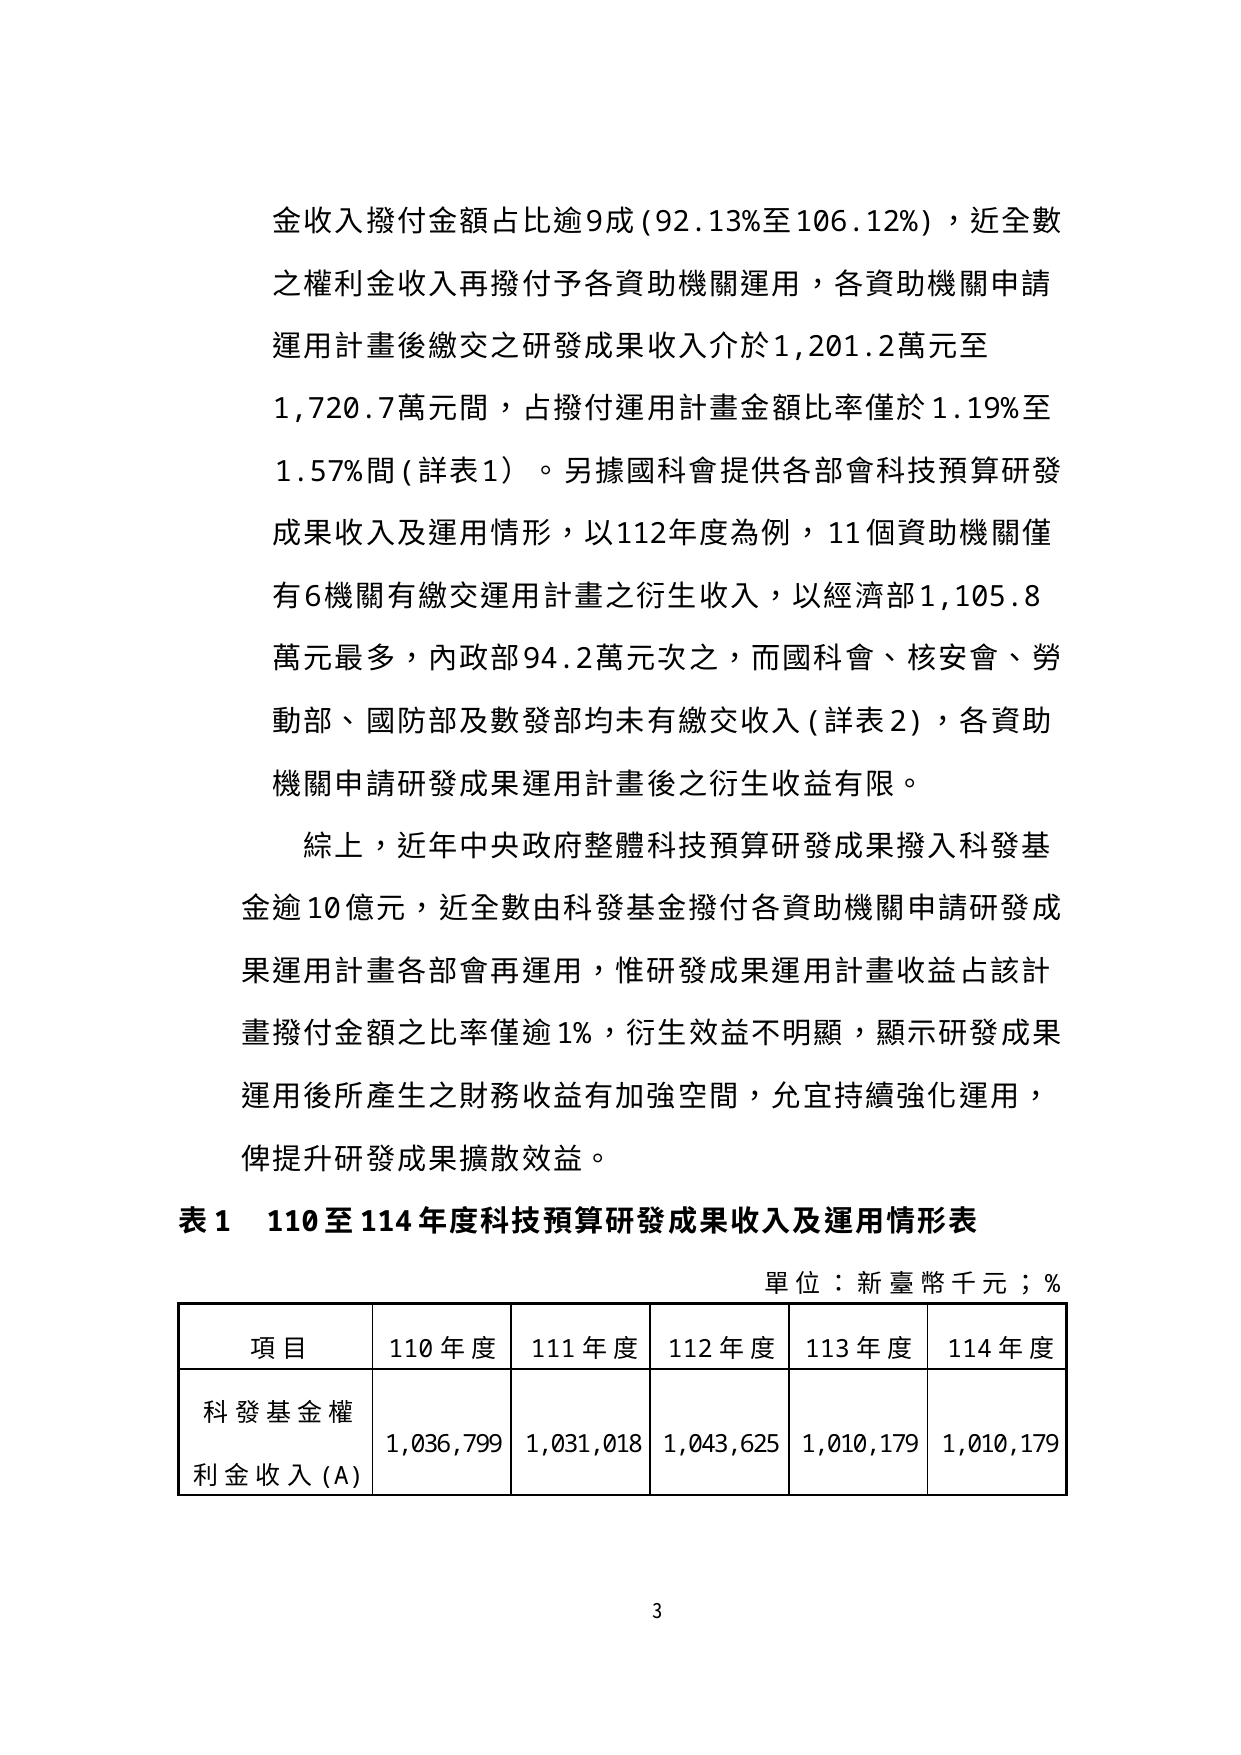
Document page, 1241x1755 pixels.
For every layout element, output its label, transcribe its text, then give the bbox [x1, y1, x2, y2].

table_cell 1,043,625 [651, 1370, 788, 1494]
table_cell 1,010,179 [790, 1370, 927, 1494]
text 表1 110至114年度科技預算研發成果收入及運用情形表 [177, 1177, 1063, 1240]
text 金收入撥付金額占比逾9成(92.13%至106.12%)，近全數之權利金收入再撥付予各資助機關運用，各資助機關申請運用計畫後繳交之研發成果收入介於1,201.2萬元至1,720.7萬元間，占撥付運用計畫金額比率僅於1.19%至1.57%間(詳表1）。另據國科會提供各部會科技預算研發成果收入及運用情形，以112年度為例，11個資助機關僅有6機關有繳交運用計畫之衍生收入，以經濟部1,105.8萬元最多，內政部94.2萬元次之，而國科會、核安會、勞動部、國防部及數發部均未有繳交收入(詳表2)，各資助機關申請研發成果運用計畫後之衍生收益有限。 [266, 177, 1063, 802]
table_header 項目 [180, 1305, 372, 1368]
table_header 110年度 [373, 1305, 510, 1368]
table_header 113年度 [790, 1305, 927, 1368]
table_header 112年度 [651, 1305, 788, 1368]
text 綜上，近年中央政府整體科技預算研發成果撥入科發基金逾10億元，近全數由科發基金撥付各資助機關申請研發成果運用計畫各部會再運用，惟研發成果運用計畫收益占該計畫撥付金額之比率僅逾1%，衍生效益不明顯，顯示研發成果運用後所產生之財務收益有加強空間，允宜持續強化運用，俾提升研發成果擴散效益。 [236, 802, 1063, 1177]
table_cell 科發基金權利金收入(A) [180, 1370, 372, 1494]
table_cell 1,010,179 [928, 1370, 1065, 1494]
table_header 114年度 [928, 1305, 1065, 1368]
table_header 111年度 [512, 1305, 649, 1368]
table_cell 1,036,799 [373, 1370, 510, 1494]
table_cell 1,031,018 [512, 1370, 649, 1494]
text 單位：新臺幣千元；% [177, 1240, 1063, 1302]
